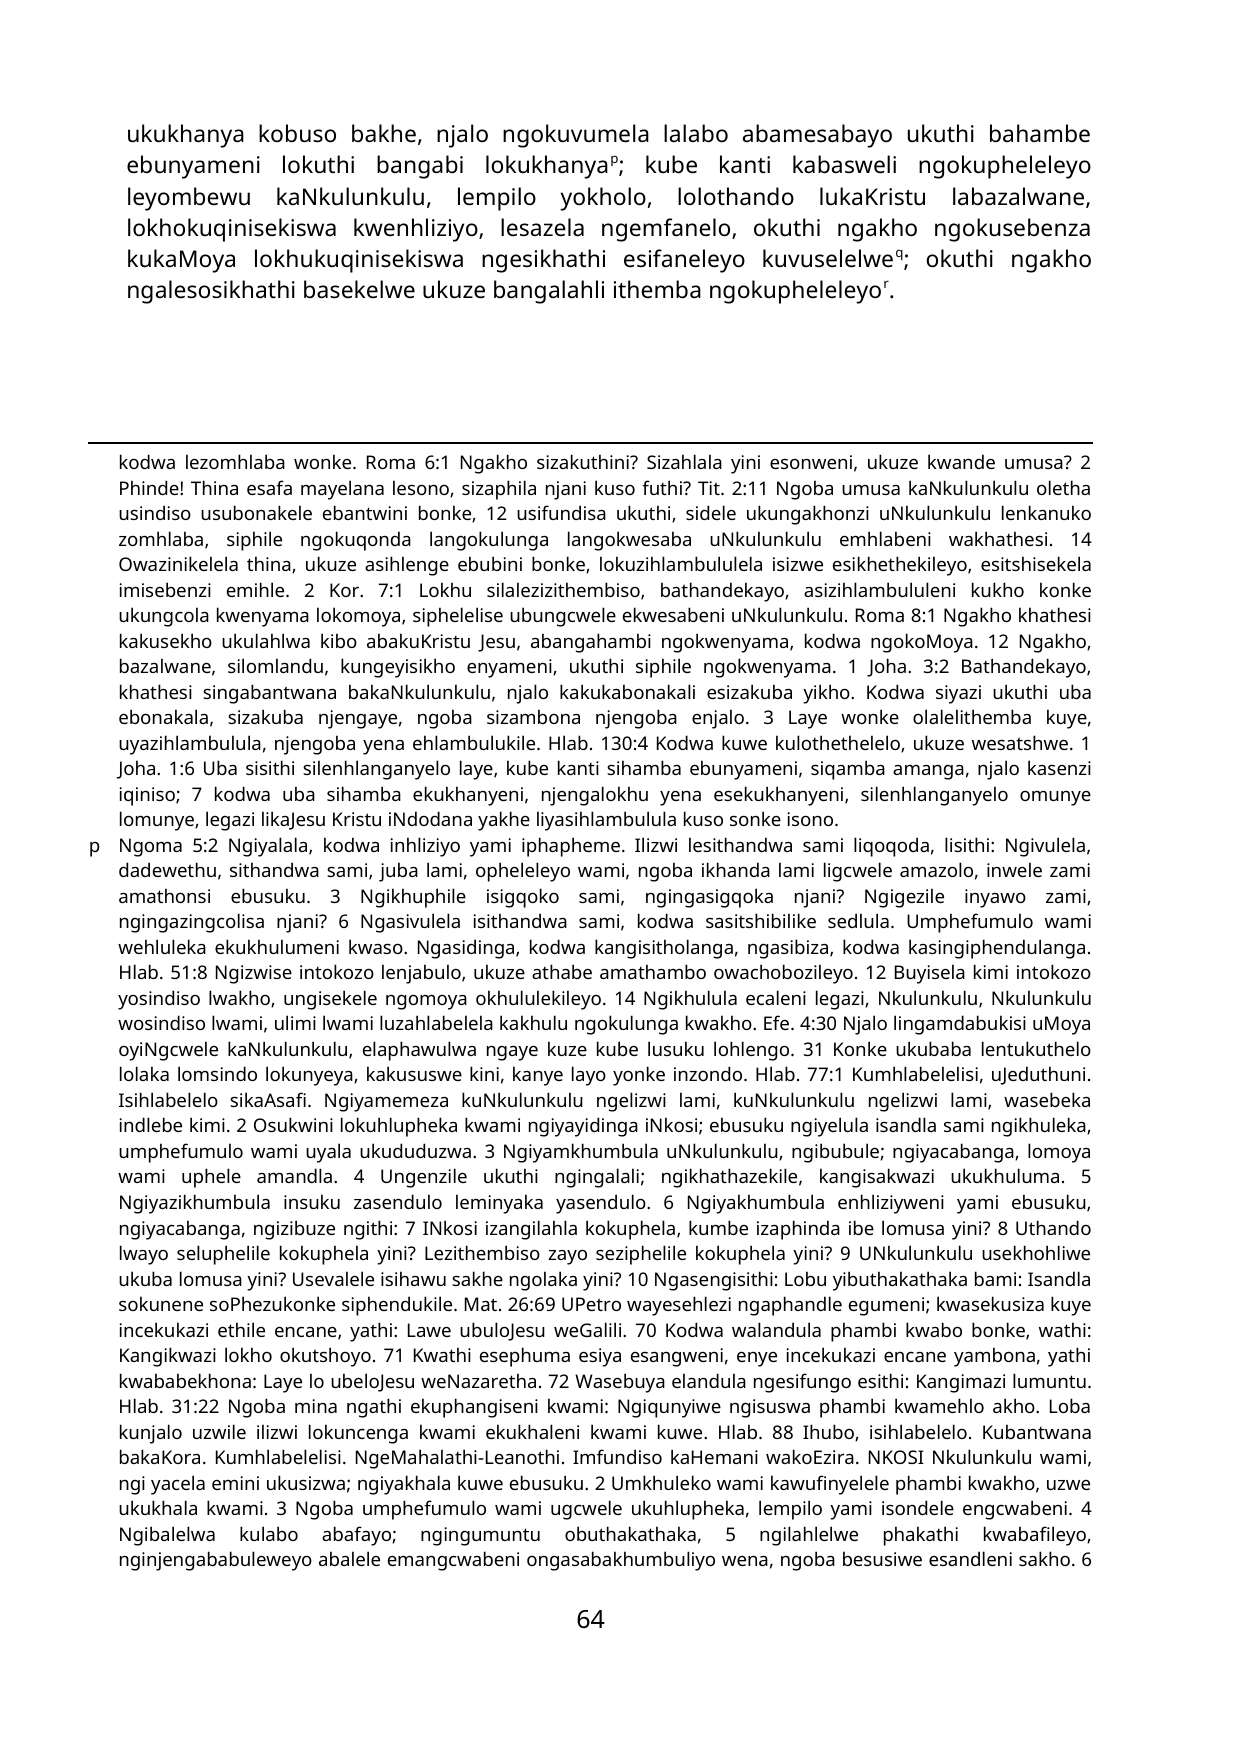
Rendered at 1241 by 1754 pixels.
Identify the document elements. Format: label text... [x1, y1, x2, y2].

list kodwa lezomhlaba wonke. Roma 6:1 Ngakho sizakuthini? Sizahlala yini esonweni, ukuze kwande umusa? 2 Phinde! Thina esafa mayelana lesono, sizaphila njani kuso futhi? Tit. 2:11 Ngoba umusa kaNkulunkulu oletha usindiso usubonakele ebantwini bonke, 12 usifundisa ukuthi, sidele ukungakhonzi uNkulunkulu lenkanuko zomhlaba, siphile ngokuqonda langokulunga langokwesaba uNkulunkulu emhlabeni wakhathesi. 14 Owazinikelela thina, ukuze asihlenge ebubini bonke, lokuzihlambululela isizwe esikhethekileyo, esitshisekela imisebenzi emihle. 2 Kor. 7:1 Lokhu silalezizithembiso, bathandekayo, asizihlambululeni kukho konke ukungcola kwenyama lokomoya, siphelelise ubungcwele ekwesabeni uNkulunkulu. Roma 8:1 Ngakho khathesi kakusekho ukulahlwa kibo abakuKristu Jesu, abangahambi ngokwenyama, kodwa ngokoMoya. 12 Ngakho, bazalwane, silomlandu, kungeyisikho enyameni, ukuthi siphile ngokwenyama. 1 Joha. 3:2 Bathandekayo, khathesi singabantwana bakaNkulunkulu, njalo kakukabonakali esizakuba yikho. Kodwa siyazi ukuthi uba ebonakala, sizakuba njengaye, ngoba sizambona njengoba enjalo. 3 Laye wonke olalelithemba kuye, uyazihlambulula, njengoba yena ehlambulukile. Hlab. 130:4 Kodwa kuwe kulothethelelo, ukuze wesatshwe. 1 Joha. 1:6 Uba sisithi silenhlanganyelo laye, kube kanti sihamba ebunyameni, siqamba amanga, njalo kasenzi iqiniso; 7 kodwa uba sihamba ekukhanyeni, njengalokhu yena esekukhanyeni, silenhlanganyelo omunye lomunye, legazi likaJesu Kristu iNdodana yakhe liyasihlambulula kuso sonke isono. [88, 449, 1092, 832]
list Ngoma 5:2 Ngiyalala, kodwa inhliziyo yami iphapheme. Ilizwi lesithandwa sami liqoqoda, lisithi: Ngivulela, dadewethu, sithandwa sami, juba lami, opheleleyo wami, ngoba ikhanda lami ligcwele amazolo, inwele zami amathonsi ebusuku. 3 Ngikhuphile isigqoko sami, ngingasigqoka njani? Ngigezile inyawo zami, ngingazingcolisa njani? 6 Ngasivulela isithandwa sami, kodwa sasitshibilike sedlula. Umphefumulo wami wehluleka ekukhulumeni kwaso. Ngasidinga, kodwa kangisitholanga, ngasibiza, kodwa kasingiphendulanga. Hlab. 51:8 Ngizwise intokozo lenjabulo, ukuze athabe amathambo owachobozileyo. 12 Buyisela kimi intokozo yosindiso lwakho, ungisekele ngomoya okhululekileyo. 14 Ngikhulula ecaleni legazi, Nkulunkulu, Nkulunkulu wosindiso lwami, ulimi lwami luzahlabelela kakhulu ngokulunga kwakho. Efe. 4:30 Njalo lingamdabukisi uMoya oyiNgcwele kaNkulunkulu, elaphawulwa ngaye kuze kube lusuku lohlengo. 31 Konke ukubaba lentukuthelo lolaka lomsindo lokunyeya, kakususwe kini, kanye layo yonke inzondo. Hlab. 77:1 Kumhlabelelisi, uJeduthuni. Isihlabelelo sikaAsafi. Ngiyamemeza kuNkulunkulu ngelizwi lami, kuNkulunkulu ngelizwi lami, wasebeka indlebe kimi. 2 Osukwini lokuhlupheka kwami ngiyayidinga iNkosi; ebusuku ngiyelula isandla sami ngikhuleka, umphefumulo wami uyala ukududuzwa. 3 Ngiyamkhumbula uNkulunkulu, ngibubule; ngiyacabanga, lomoya wami uphele amandla. 4 Ungenzile ukuthi ngingalali; ngikhathazekile, kangisakwazi ukukhuluma. 5 Ngiyazikhumbula insuku zasendulo leminyaka yasendulo. 6 Ngiyakhumbula enhliziyweni yami ebusuku, ngiyacabanga, ngizibuze ngithi: 7 INkosi izangilahla kokuphela, kumbe izaphinda ibe lomusa yini? 8 Uthando lwayo seluphelile kokuphela yini? Lezithembiso zayo seziphelile kokuphela yini? 9 UNkulunkulu usekhohliwe ukuba lomusa yini? Usevalele isihawu sakhe ngolaka yini? 10 Ngasengisithi: Lobu yibuthakathaka bami: Isandla sokunene soPhezukonke siphendukile. Mat. 26:69 UPetro wayesehlezi ngaphandle egumeni; kwasekusiza kuye incekukazi ethile encane, yathi: Lawe ubuloJesu weGalili. 70 Kodwa walandula phambi kwabo bonke, wathi: Kangikwazi lokho okutshoyo. 71 Kwathi esephuma esiya esangweni, enye incekukazi encane yambona, yathi kwababekhona: Laye lo ubeloJesu weNazaretha. 72 Wasebuya elandula ngesifungo esithi: Kangimazi lumuntu. Hlab. 31:22 Ngoba mina ngathi ekuphangiseni kwami: Ngiqunyiwe ngisuswa phambi kwamehlo akho. Loba kunjalo uzwile ilizwi lokuncenga kwami ekukhaleni kwami kuwe. Hlab. 88 Ihubo, isihlabelelo. Kubantwana bakaKora. Kumhlabelelisi. NgeMahalathi-Leanothi. Imfundiso kaHemani wakoEzira. NKOSI Nkulunkulu wami, ngi yacela emini ukusizwa; ngiyakhala kuwe ebusuku. 2 Umkhuleko wami kawufinyelele phambi kwakho, uzwe ukukhala kwami. 3 Ngoba umphefumulo wami ugcwele ukuhlupheka, lempilo yami isondele engcwabeni. 4 Ngibalelwa kulabo abafayo; ngingumuntu obuthakathaka, 5 ngilahlelwe phakathi kwabafileyo, nginjengababuleweyo abalele emangcwabeni ongasabakhumbuliyo wena, ngoba besusiwe esandleni sakho. 6 [88, 832, 1092, 1572]
list ukukhanya kobuso bakhe, njalo ngokuvumela lalabo abamesabayo ukuthi bahambe ebunyameni lokuthi bangabi lokukhanya; kube kanti kabasweli ngokupheleleyo leyombewu kaNkulunkulu, lempilo yokholo, lolothando lukaKristu labazalwane, lokhokuqinisekiswa kwenhliziyo, lesazela ngemfanelo, okuthi ngakho ngokusebenza kukaMoya lokhukuqinisekiswa ngesikhathi esifaneleyo kuvuselelwe; okuthi ngakho ngalesosikhathi basekelwe ukuze bangalahli ithemba ngokupheleleyo. [88, 118, 1092, 306]
